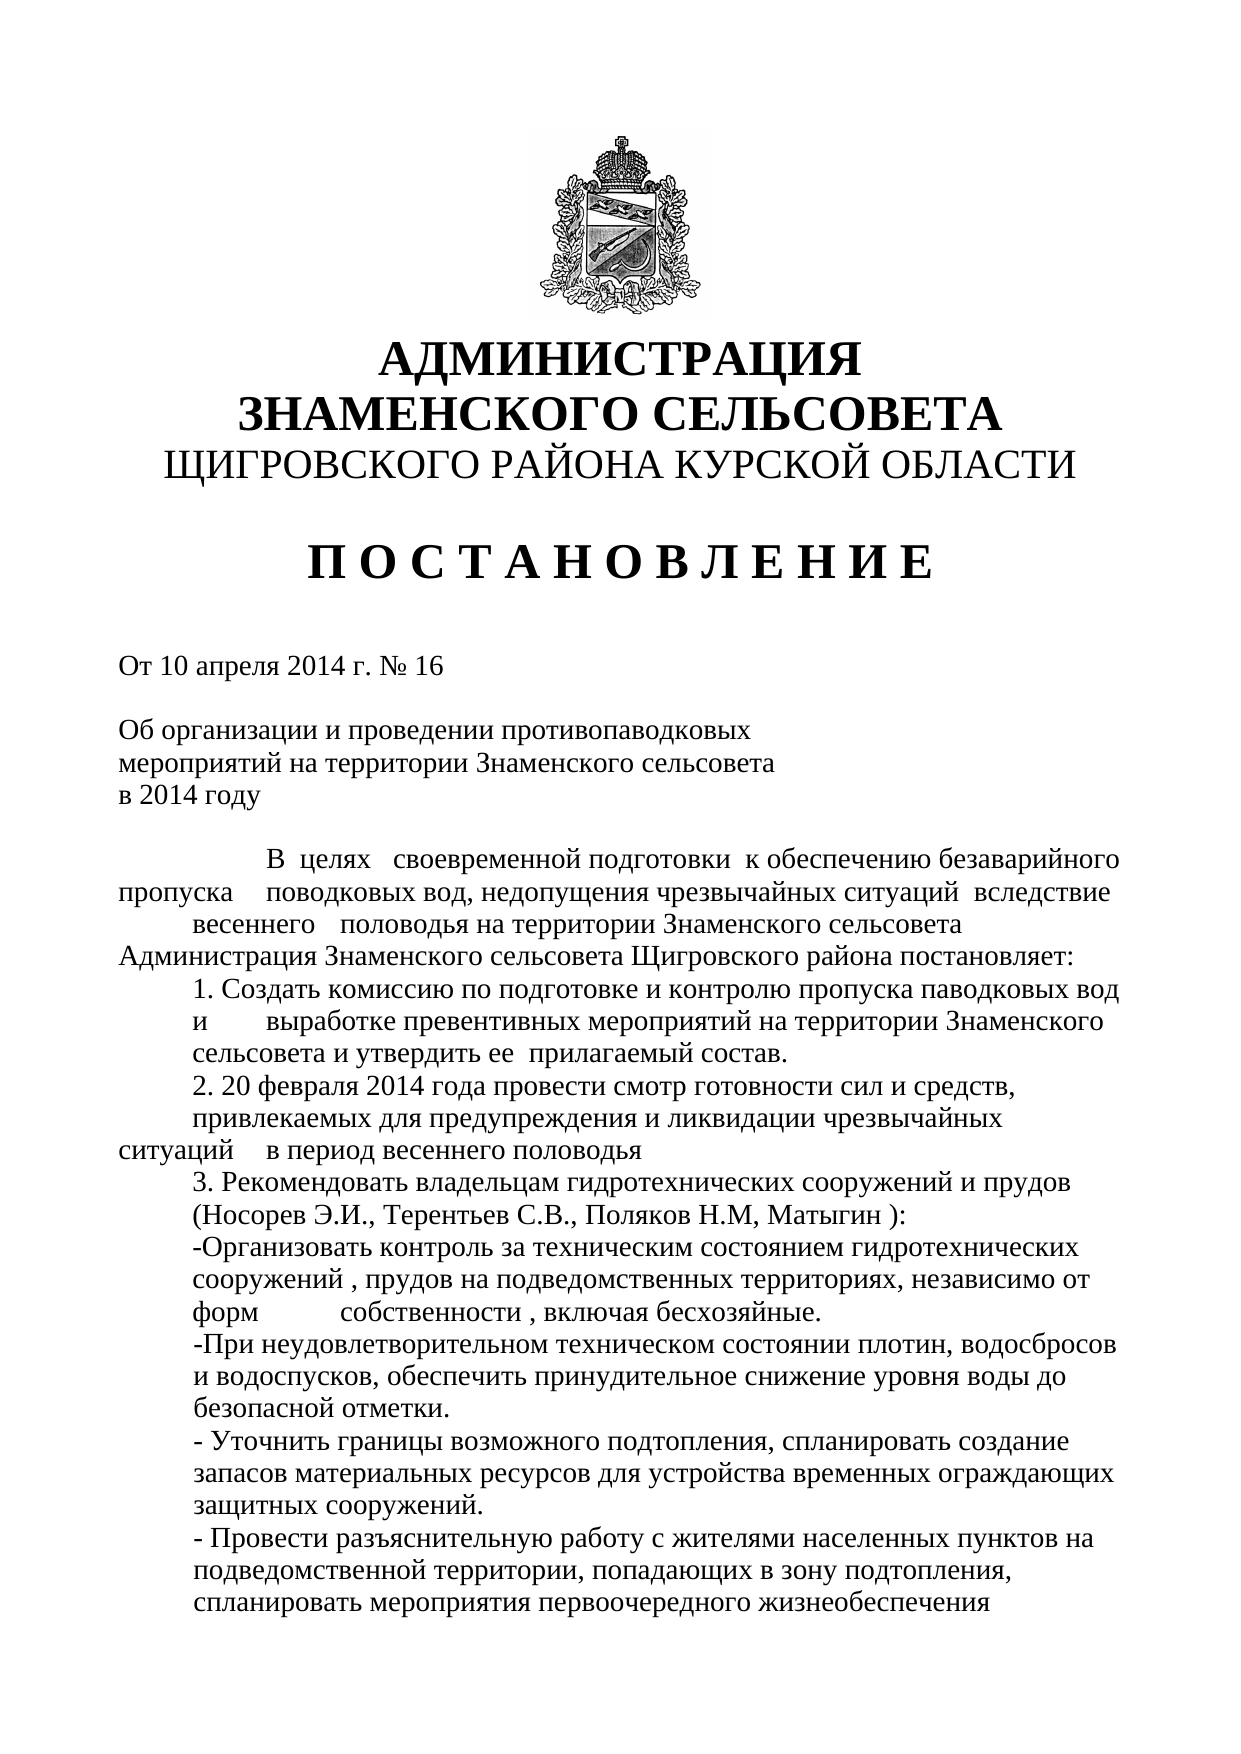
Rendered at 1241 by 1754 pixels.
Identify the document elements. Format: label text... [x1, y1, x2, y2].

text 3. Рекомендовать владельцам гидротехнических сооружений и прудов (Носорев Э.И., Терентьев С.В., Поляков Н.М, Матыгин ): [118, 1166, 1122, 1230]
text в 2014 году [118, 778, 1122, 811]
text ЗНАМЕНСКОГО СЕЛЬСОВЕТА [118, 386, 1122, 441]
text -Организовать контроль за техническим состоянием гидротехнических сооружений , прудов на подведомственных территориях, независимо от форм собственности , включая бесхозяйные. [118, 1230, 1122, 1327]
text В целях своевременной подготовки к обеспечению безаварийного пропуска поводковых вод, недопущения чрезвычайных ситуаций вследствие весеннего половодья на территории Знаменского сельсовета Администрация Знаменского сельсовета Щигровского района постановляет: [118, 843, 1122, 972]
picture [526, 127, 714, 322]
list - Уточнить границы возможного подтопления, спланировать создание запасов материальных ресурсов для устройства временных ограждающих защитных сооружений. [156, 1424, 1122, 1521]
text 1. Создать комиссию по подготовке и контролю пропуска паводковых вод и выработке превентивных мероприятий на территории Знаменского сельсовета и утвердить ее прилагаемый состав. [118, 972, 1122, 1069]
list - Провести разъяснительную работу с жителями населенных пунктов на подведомственной территории, попадающих в зону подтопления, спланировать мероприятия первоочередного жизнеобеспечения [156, 1521, 1122, 1618]
text мероприятий на территории Знаменского сельсовета [118, 746, 1122, 778]
text 2. 20 февраля 2014 года провести смотр готовности сил и средств, привлекаемых для предупреждения и ликвидации чрезвычайных ситуаций в период весеннего половодья [118, 1069, 1122, 1166]
list -При неудовлетворительном техническом состоянии плотин, водосбросов и водоспусков, обеспечить принудительное снижение уровня воды до безопасной отметки. [156, 1327, 1122, 1424]
text Об организации и проведении противопаводковых [118, 714, 1122, 746]
text П О С Т А Н О В Л Е Н И Е [118, 534, 1122, 589]
text АДМИНИСТРАЦИЯ [118, 331, 1122, 386]
text ЩИГРОВСКОГО РАЙОНА КУРСКОЙ ОБЛАСТИ [118, 441, 1122, 487]
text От 10 апреля 2014 г. № 16 [118, 649, 1122, 681]
